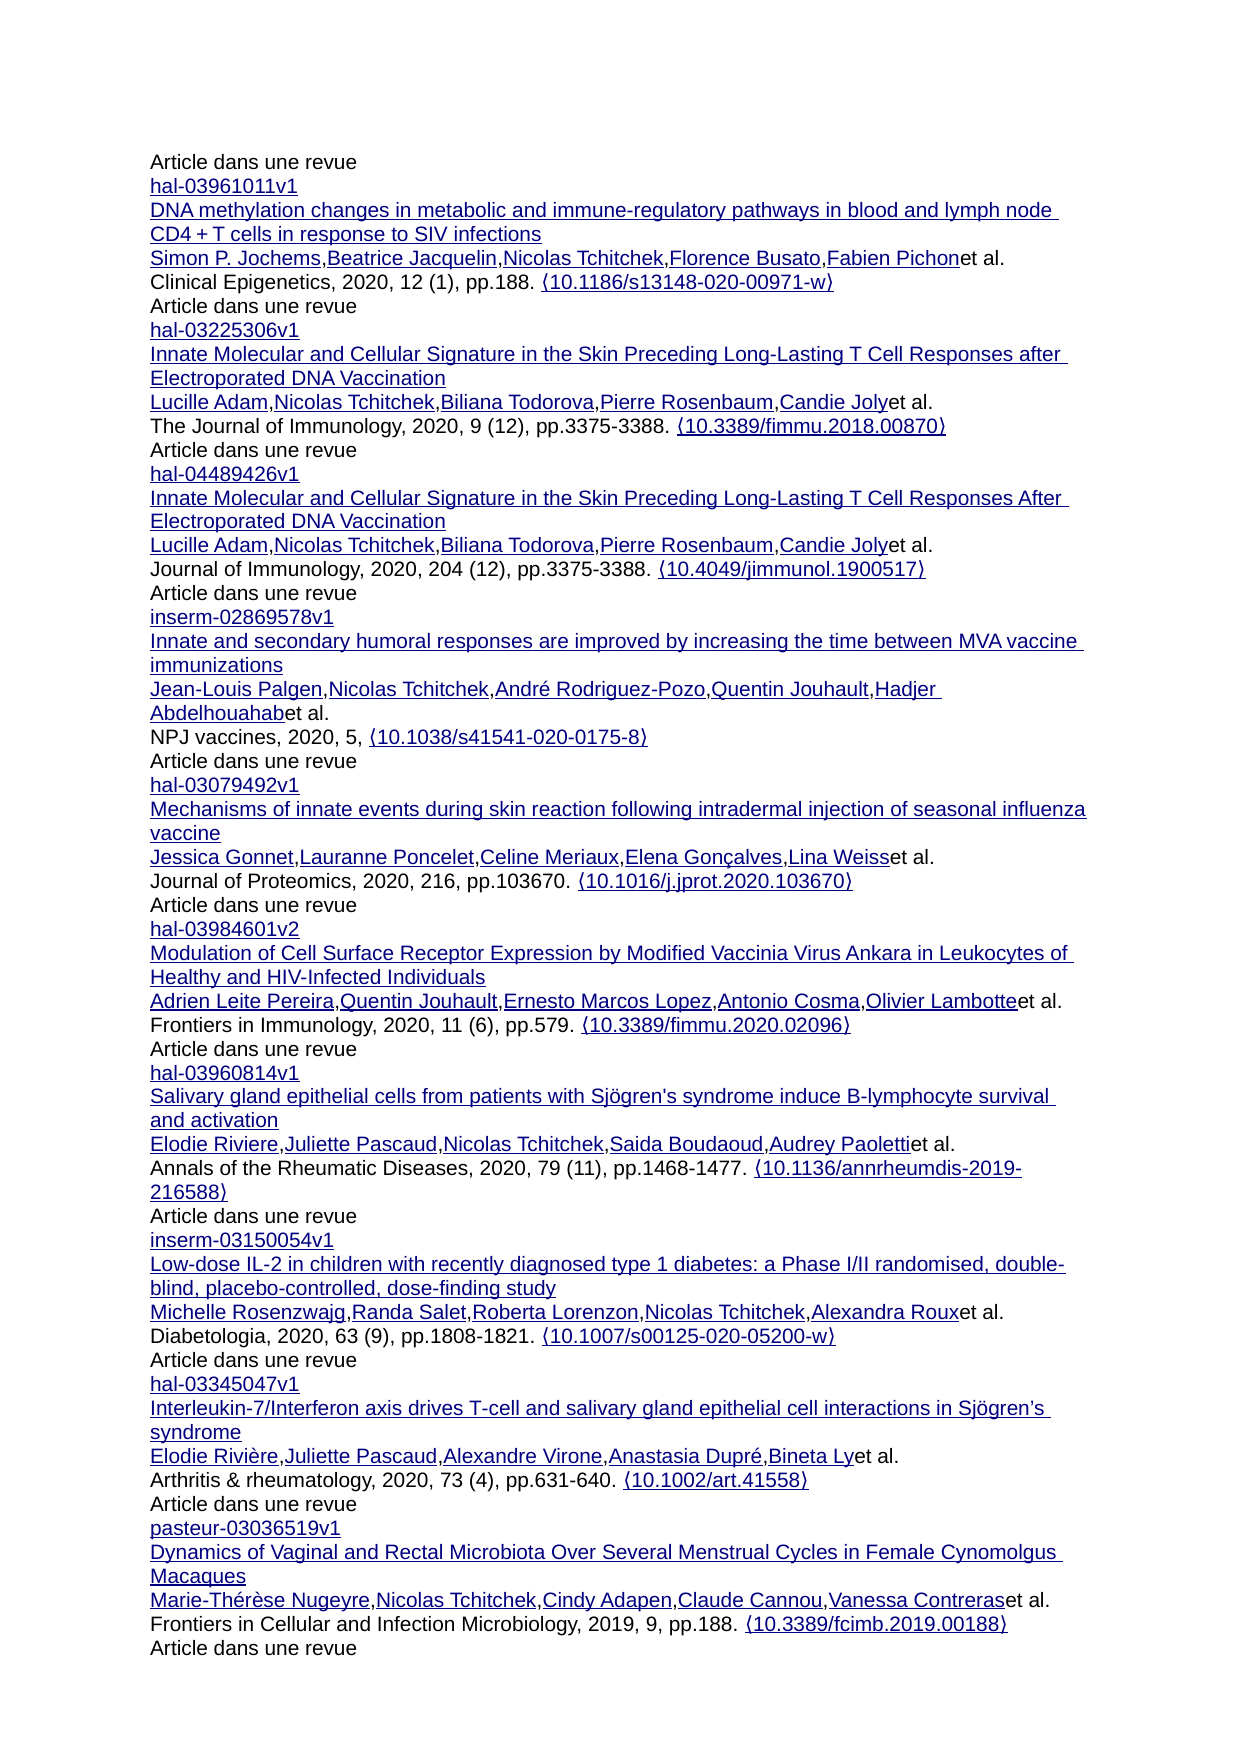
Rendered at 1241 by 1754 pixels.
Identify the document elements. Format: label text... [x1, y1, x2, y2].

table_cell Article dans une revue hal-03961011v1 [150, 150, 1090, 198]
table_cell Low-dose IL-2 in children with recently diagnosed type 1 diabetes: a Phase I/II randomised, double-blind, placebo-controlled, dose-finding study Michelle Rosenzwajg,Randa Salet,Roberta Lorenzon,Nicolas Tchitchek,Alexandra Rouxet al. Diabetologia, 2020, 63 (9), pp.1808-1821. ⟨10.1007/s00125-020-05200-w⟩ Article dans une revue hal-03345047v1 [150, 1252, 1090, 1396]
table_cell Mechanisms of innate events during skin reaction following intradermal injection of seasonal influenza vaccine Jessica Gonnet,Lauranne Poncelet,Celine Meriaux,Elena Gonçalves,Lina Weisset al. Journal of Proteomics, 2020, 216, pp.103670. ⟨10.1016/j.jprot.2020.103670⟩ Article dans une revue hal-03984601v2 [150, 797, 1090, 941]
table_cell Dynamics of Vaginal and Rectal Microbiota Over Several Menstrual Cycles in Female Cynomolgus Macaques Marie-Thérèse Nugeyre,Nicolas Tchitchek,Cindy Adapen,Claude Cannou,Vanessa Contreraset al. Frontiers in Cellular and Infection Microbiology, 2019, 9, pp.188. ⟨10.3389/fcimb.2019.00188⟩ Article dans une revue [150, 1540, 1090, 1659]
table_cell Innate Molecular and Cellular Signature in the Skin Preceding Long-Lasting T Cell Responses after Electroporated DNA Vaccination Lucille Adam,Nicolas Tchitchek,Biliana Todorova,Pierre Rosenbaum,Candie Jolyet al. The Journal of Immunology, 2020, 9 (12), pp.3375-3388. ⟨10.3389/fimmu.2018.00870⟩ Article dans une revue hal-04489426v1 [150, 342, 1090, 485]
table_cell Salivary gland epithelial cells from patients with Sjögren's syndrome induce B-lymphocyte survival and activation Elodie Riviere,Juliette Pascaud,Nicolas Tchitchek,Saida Boudaoud,Audrey Paolettiet al. Annals of the Rheumatic Diseases, 2020, 79 (11), pp.1468-1477. ⟨10.1136/annrheumdis-2019-216588⟩ Article dans une revue inserm-03150054v1 [150, 1084, 1090, 1252]
table_cell Modulation of Cell Surface Receptor Expression by Modified Vaccinia Virus Ankara in Leukocytes of Healthy and HIV-Infected Individuals Adrien Leite Pereira,Quentin Jouhault,Ernesto Marcos Lopez,Antonio Cosma,Olivier Lambotteet al. Frontiers in Immunology, 2020, 11 (6), pp.579. ⟨10.3389/fimmu.2020.02096⟩ Article dans une revue hal-03960814v1 [150, 941, 1090, 1084]
table_cell Innate Molecular and Cellular Signature in the Skin Preceding Long-Lasting T Cell Responses After Electroporated DNA Vaccination Lucille Adam,Nicolas Tchitchek,Biliana Todorova,Pierre Rosenbaum,Candie Jolyet al. Journal of Immunology, 2020, 204 (12), pp.3375-3388. ⟨10.4049/jimmunol.1900517⟩ Article dans une revue inserm-02869578v1 [150, 485, 1090, 629]
table_cell Innate and secondary humoral responses are improved by increasing the time between MVA vaccine immunizations Jean-Louis Palgen,Nicolas Tchitchek,André Rodriguez-Pozo,Quentin Jouhault,Hadjer Abdelhouahabet al. NPJ vaccines, 2020, 5, ⟨10.1038/s41541-020-0175-8⟩ Article dans une revue hal-03079492v1 [150, 629, 1090, 797]
table_cell Interleukin‐7/Interferon axis drives T‐cell and salivary gland epithelial cell interactions in Sjögren’s syndrome Elodie Rivière,Juliette Pascaud,Alexandre Virone,Anastasia Dupré,Bineta Lyet al. Arthritis & rheumatology, 2020, 73 (4), pp.631-640. ⟨10.1002/art.41558⟩ Article dans une revue pasteur-03036519v1 [150, 1396, 1090, 1539]
table_cell DNA methylation changes in metabolic and immune-regulatory pathways in blood and lymph node CD4 + T cells in response to SIV infections Simon P. Jochems,Beatrice Jacquelin,Nicolas Tchitchek,Florence Busato,Fabien Pichonet al. Clinical Epigenetics, 2020, 12 (1), pp.188. ⟨10.1186/s13148-020-00971-w⟩ Article dans une revue hal-03225306v1 [150, 198, 1090, 342]
